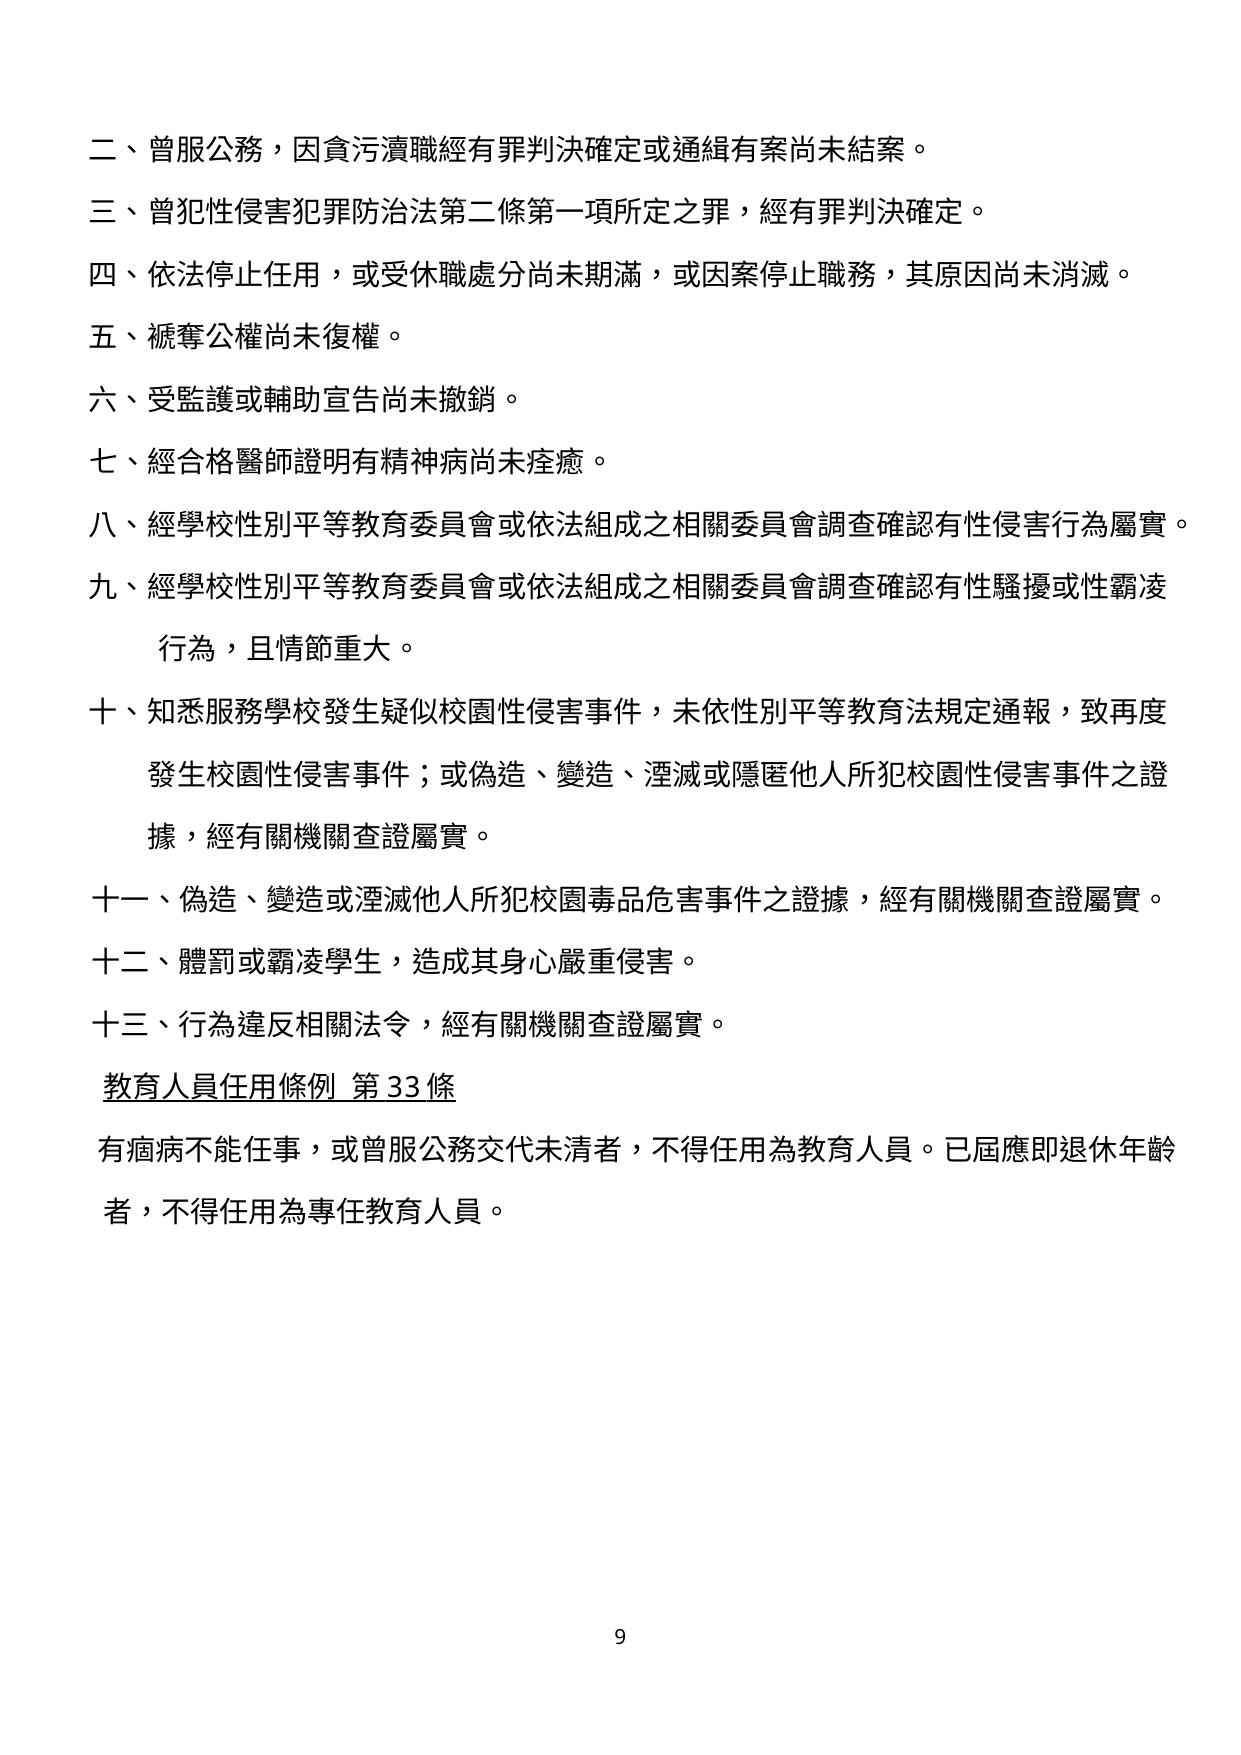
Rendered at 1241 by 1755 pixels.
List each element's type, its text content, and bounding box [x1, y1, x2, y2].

text 四、依法停止任用，或受休職處分尚未期滿，或因案停止職務，其原因尚未消滅。 [88, 231, 1181, 293]
text 十、知悉服務學校發生疑似校園性侵害事件，未依性別平等教育法規定通報，致再度 [88, 668, 1181, 731]
text 七、經合格醫師證明有精神病尚未痊癒。 [89, 418, 1181, 481]
text 十三、行為違反相關法令，經有關機關查證屬實。 [91, 981, 1181, 1043]
text 二、曾服公務，因貪污瀆職經有罪判決確定或通緝有案尚未結案。 [88, 106, 1181, 168]
text 者，不得任用為專任教育人員。 [68, 1168, 1181, 1231]
text 九、經學校性別平等教育委員會或依法組成之相關委員會調查確認有性騷擾或性霸凌 [88, 543, 1181, 606]
text 六、受監護或輔助宣告尚未撤銷。 [88, 356, 1181, 418]
text 教育人員任用條例 第33條 [68, 1043, 1181, 1106]
text 十二、體罰或霸凌學生，造成其身心嚴重侵害。 [91, 918, 1181, 981]
text 三、曾犯性侵害犯罪防治法第二條第一項所定之罪，經有罪判決確定。 [88, 168, 1181, 231]
text 行為，且情節重大。 [88, 606, 1181, 668]
text 十一、偽造、變造或湮滅他人所犯校園毒品危害事件之證據，經有關機關查證屬實。 [91, 856, 1181, 918]
text 八、經學校性別平等教育委員會或依法組成之相關委員會調查確認有性侵害行為屬實。 [88, 481, 1181, 543]
text 發生校園性侵害事件；或偽造、變造、湮滅或隱匿他人所犯校園性侵害事件之證 據，經有關機關查證屬實。 [148, 731, 1181, 856]
text 五、褫奪公權尚未復權。 [88, 293, 1181, 356]
text 有痼病不能任事，或曾服公務交代未清者，不得任用為教育人員。已屆應即退休年齡 [68, 1106, 1181, 1168]
